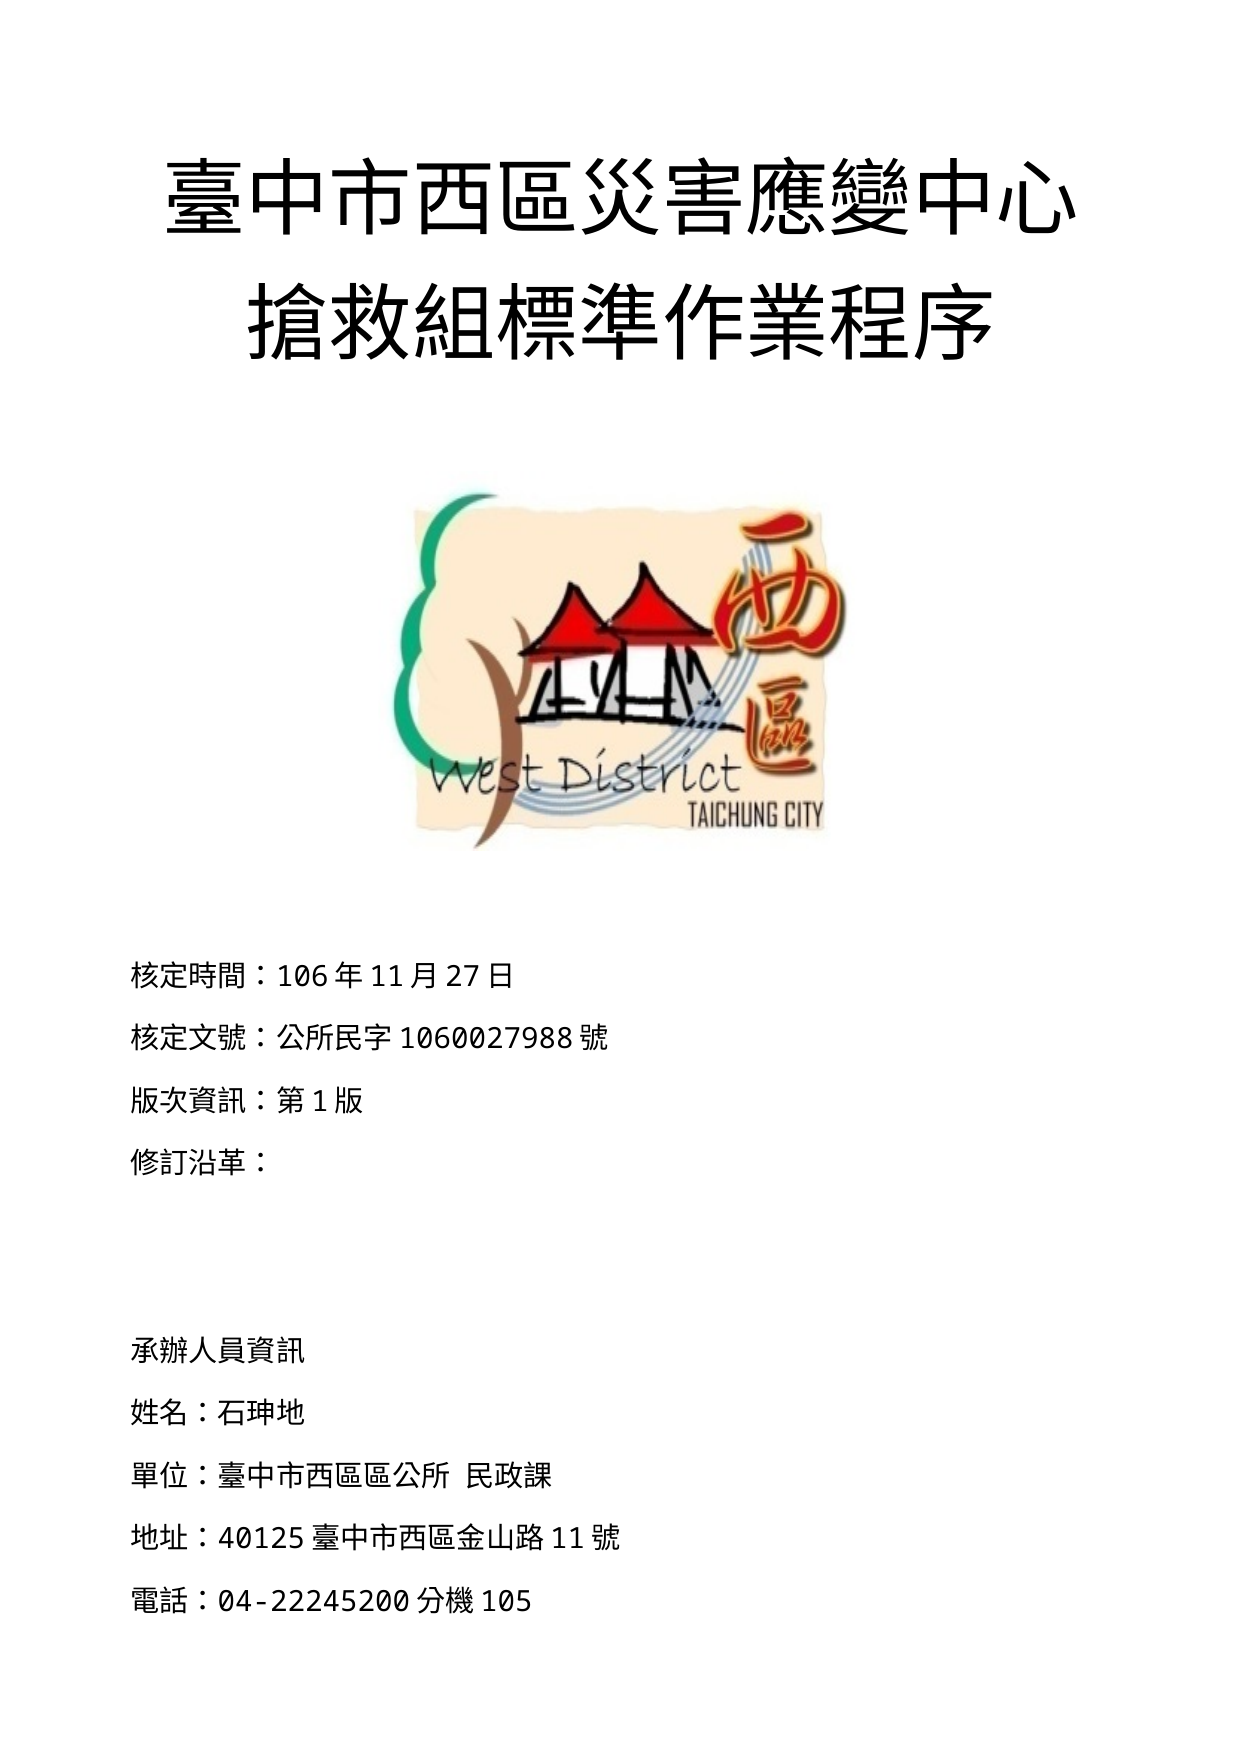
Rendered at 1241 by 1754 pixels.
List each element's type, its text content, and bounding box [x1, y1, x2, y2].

text 地址：40125臺中市西區金山路11號 [130, 1494, 1110, 1557]
text 搶救組標準作業程序 [130, 244, 1110, 369]
text 承辦人員資訊 [130, 1307, 1110, 1369]
text 版次資訊：第1版 [130, 1057, 1110, 1119]
text 臺中市西區災害應變中心 [130, 119, 1110, 244]
text 電話：04-22245200分機105 [130, 1557, 1110, 1619]
text 單位：臺中市西區區公所 民政課 [130, 1432, 1110, 1494]
text 核定文號：公所民字1060027988號 [130, 994, 1110, 1057]
text 修訂沿革： [130, 1119, 1110, 1182]
text 核定時間：106年11月27日 [130, 932, 1110, 994]
text 姓名：石珅地 [130, 1369, 1110, 1432]
